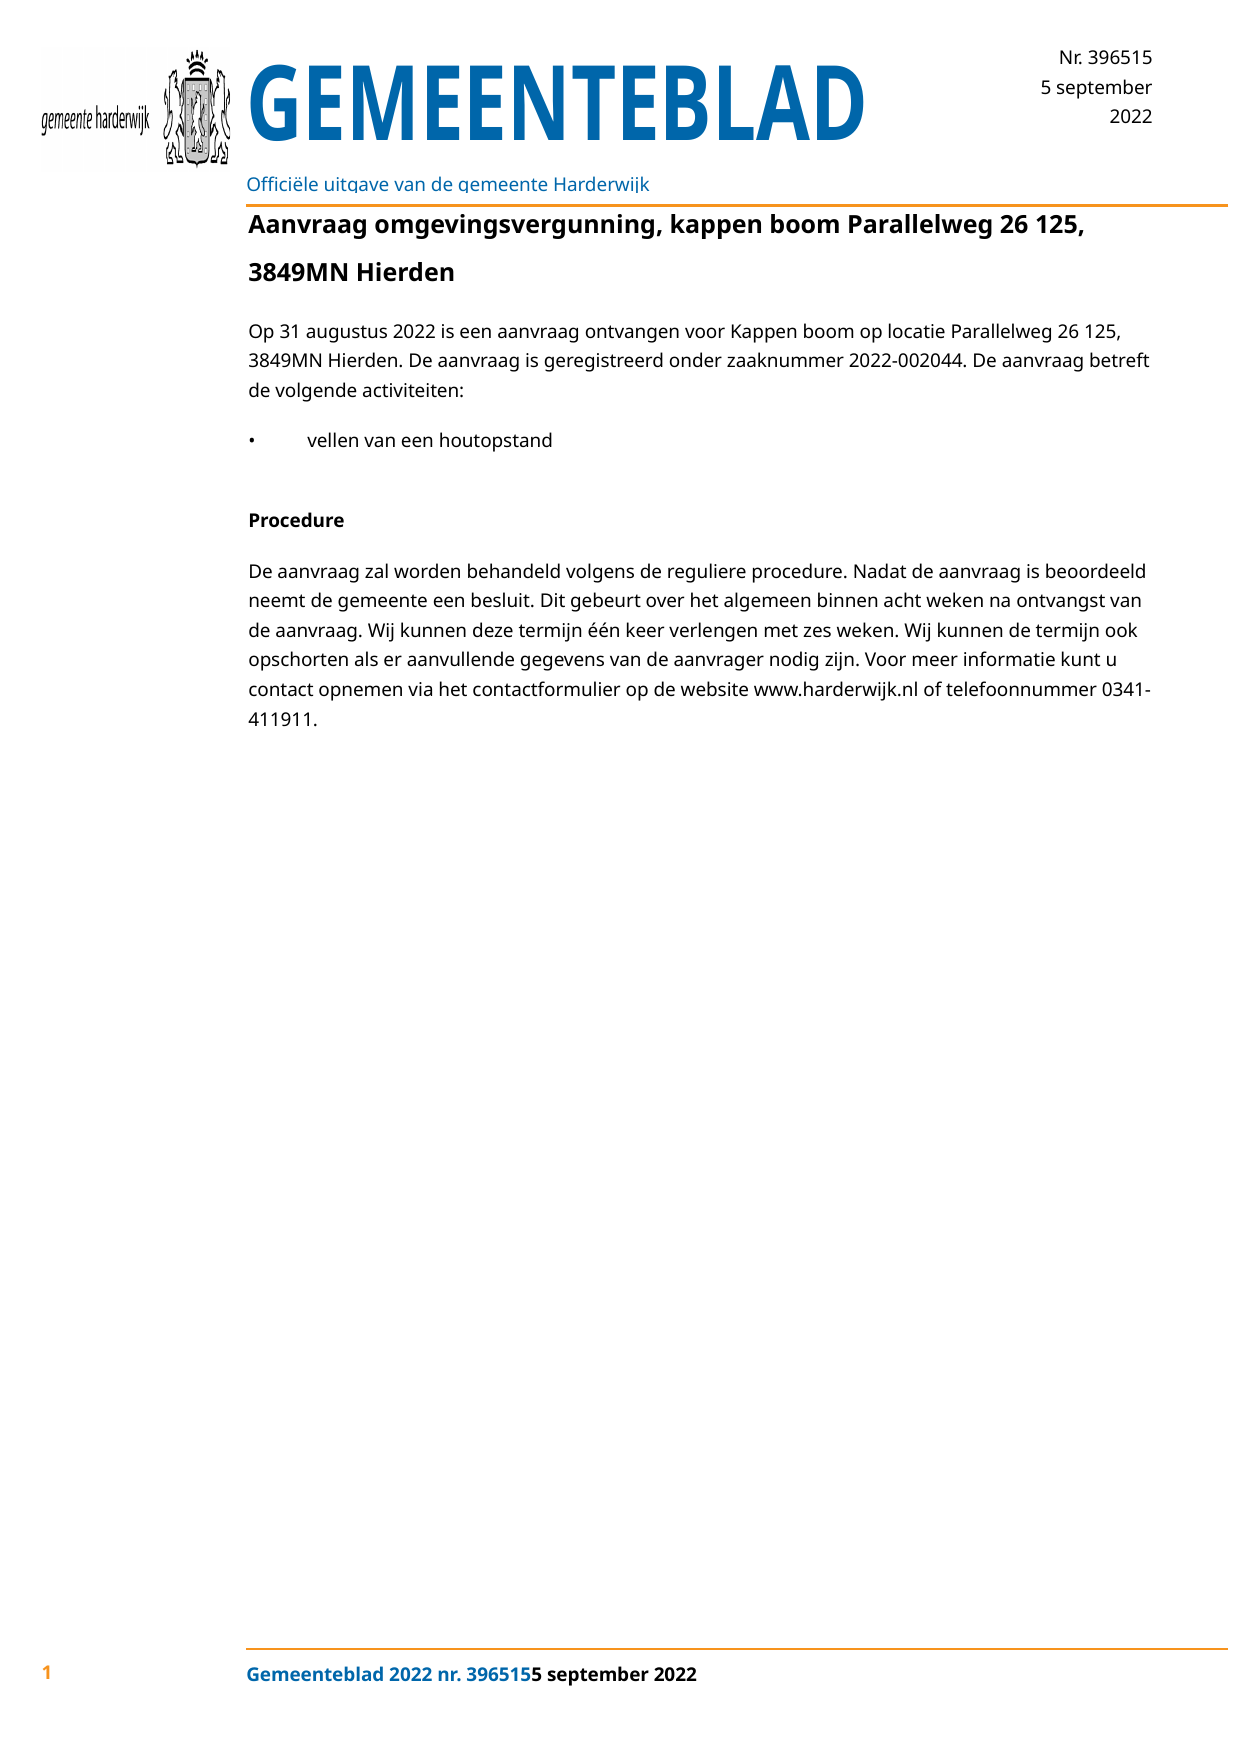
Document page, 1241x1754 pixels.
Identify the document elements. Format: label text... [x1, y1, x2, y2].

picture [41, 47, 231, 172]
list vellen van een houtopstand [248, 427, 1152, 453]
text Aanvraag omgevingsvergunning, kappen boom Parallelweg 26 125, 3849MN Hierden [248, 207, 1152, 288]
text Procedure [248, 507, 1152, 533]
text Op 31 augustus 2022 is een aanvraag ontvangen voor Kappen boom op locatie Parallelweg 26 125, 3849MN Hierden. De aanvraag is geregistreerd onder zaaknummer 2022-002044. De aanvraag betreft de volgende activiteiten: [248, 318, 1152, 403]
text De aanvraag zal worden behandeld volgens de reguliere procedure. Nadat de aanvraag is beoordeeld neemt de gemeente een besluit. Dit gebeurt over het algemeen binnen acht weken na ontvangst van de aanvraag. Wij kunnen deze termijn één keer verlengen met zes weken. Wij kunnen de termijn ook opschorten als er aanvullende gegevens van de aanvrager nodig zijn. Voor meer informatie kunt u contact opnemen via het contactformulier op de website www.harderwijk.nl of telefoonnummer 0341-411911. [248, 558, 1152, 732]
